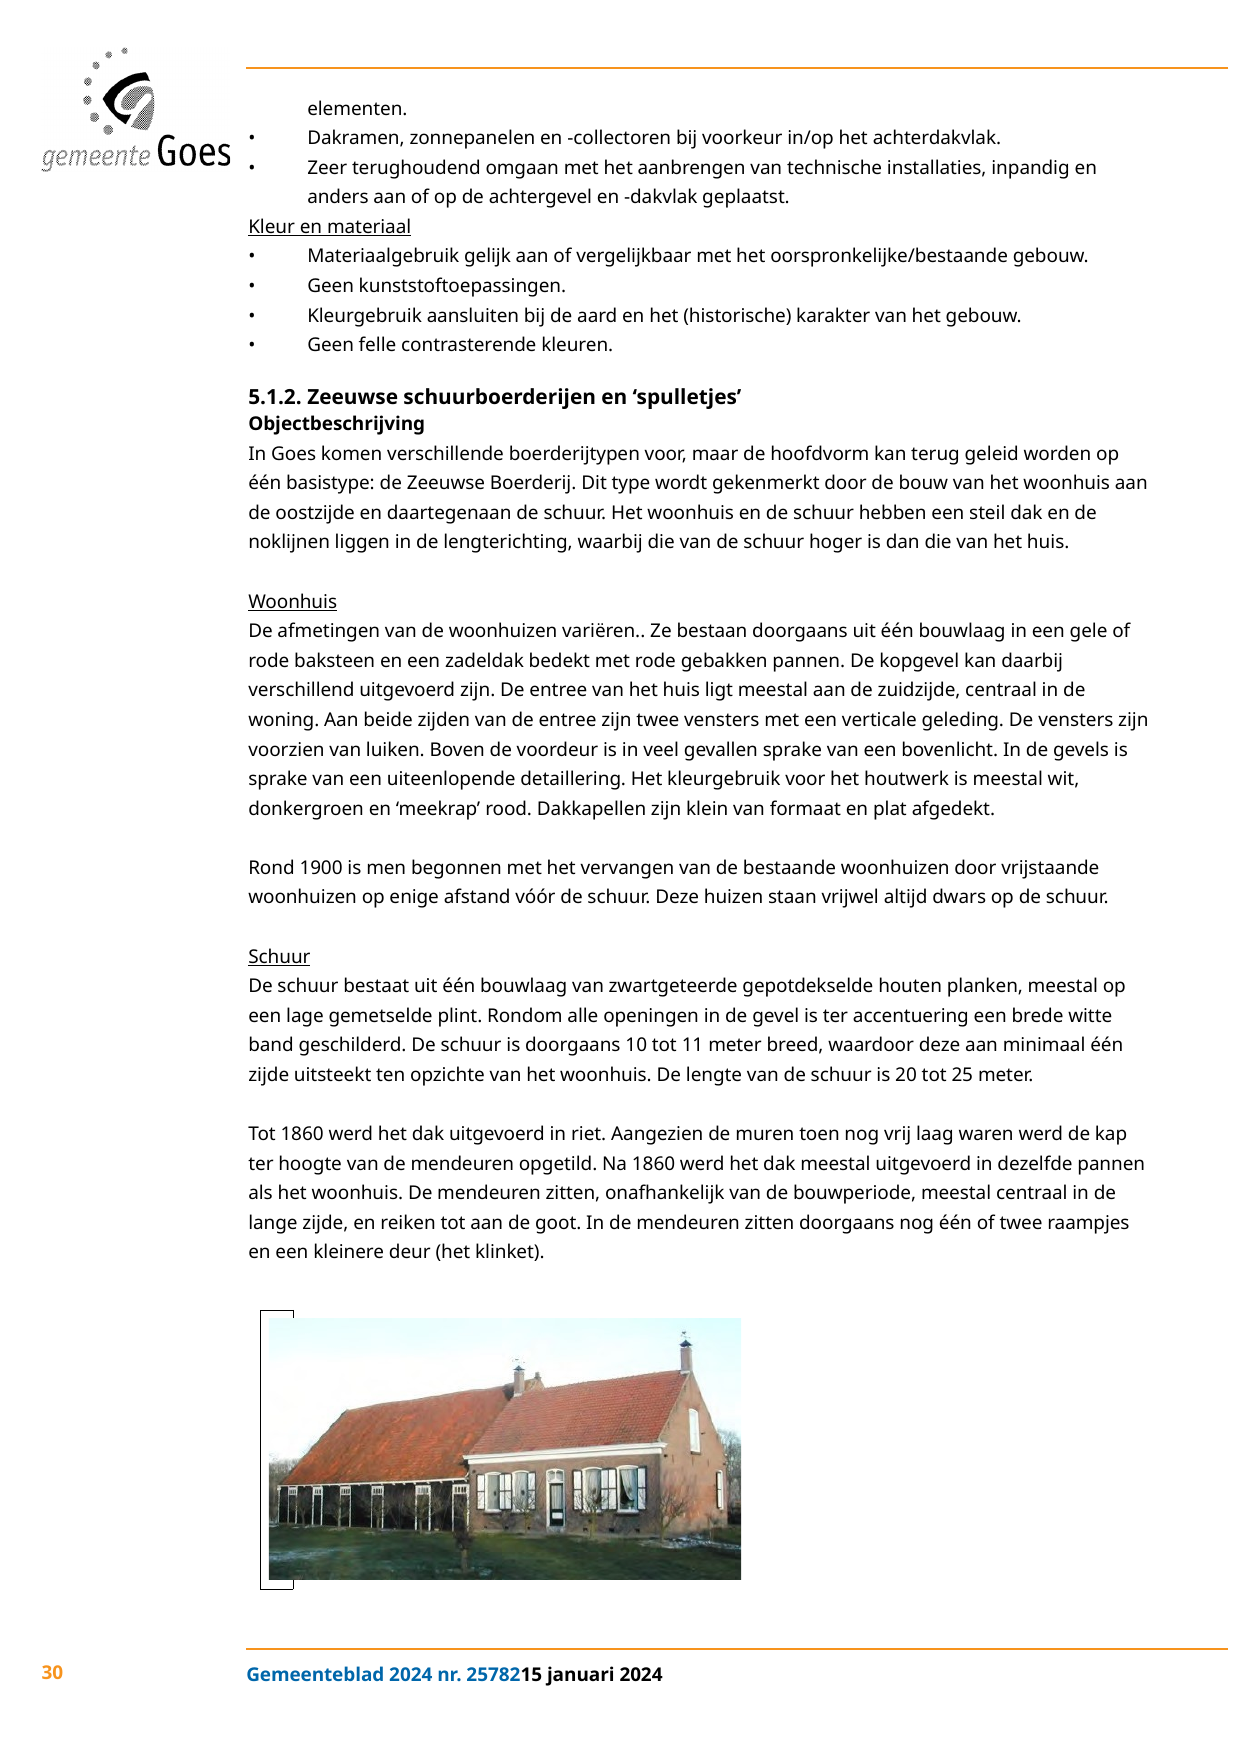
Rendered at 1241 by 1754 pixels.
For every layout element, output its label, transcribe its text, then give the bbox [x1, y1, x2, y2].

list elementen. [248, 95, 1152, 121]
picture [268, 1318, 742, 1580]
text Kleur en materiaal [248, 213, 1152, 239]
list Dakramen, zonnepanelen en -collectoren bij voorkeur in/op het achterdakvlak. [248, 124, 1152, 150]
text Tot 1860 werd het dak uitgevoerd in riet. Aangezien de muren toen nog vrij laag waren werd de kap ter hoogte van de mendeuren opgetild. Na 1860 werd het dak meestal uitgevoerd in dezelfde pannen als het woonhuis. De mendeuren zitten, onafhankelijk van de bouwperiode, meestal centraal in de lange zijde, en reiken tot aan de goot. In de mendeuren zitten doorgaans nog één of twee raampjes en een kleinere deur (het klinket). [248, 1120, 1152, 1264]
text De schuur bestaat uit één bouwlaag van zwartgeteerde gepotdekselde houten planken, meestal op een lage gemetselde plint. Rondom alle openingen in de gevel is ter accentuering een brede witte band geschilderd. De schuur is doorgaans 10 tot 11 meter breed, waardoor deze aan minimaal één zijde uitsteekt ten opzichte van het woonhuis. De lengte van de schuur is 20 tot 25 meter. [248, 972, 1152, 1087]
text 5.1.2. Zeeuwse schuurboerderijen en ‘spulletjes’ [248, 382, 1152, 410]
picture [41, 47, 231, 172]
text Objectbeschrijving [248, 410, 1152, 436]
text Rond 1900 is men begonnen met het vervangen van de bestaande woonhuizen door vrijstaande woonhuizen op enige afstand vóór de schuur. Deze huizen staan vrijwel altijd dwars op de schuur. [248, 854, 1152, 909]
text Schuur [248, 943, 1152, 968]
list Kleurgebruik aansluiten bij de aard en het (historische) karakter van het gebouw. [248, 302, 1152, 328]
text In Goes komen verschillende boerderijtypen voor, maar de hoofdvorm kan terug geleid worden op één basistype: de Zeeuwse Boerderij. Dit type wordt gekenmerkt door de bouw van het woonhuis aan de oostzijde en daartegenaan de schuur. Het woonhuis en de schuur hebben een steil dak en de noklijnen liggen in de lengterichting, waarbij die van de schuur hoger is dan die van het huis. [248, 440, 1152, 554]
text De afmetingen van de woonhuizen variëren.. Ze bestaan doorgaans uit één bouwlaag in een gele of rode baksteen en een zadeldak bedekt met rode gebakken pannen. De kopgevel kan daarbij verschillend uitgevoerd zijn. De entree van het huis ligt meestal aan de zuidzijde, centraal in de woning. Aan beide zijden van de entree zijn twee vensters met een verticale geleding. De vensters zijn voorzien van luiken. Boven de voordeur is in veel gevallen sprake van een bovenlicht. In de gevels is sprake van een uiteenlopende detaillering. Het kleurgebruik voor het houtwerk is meestal wit, donkergroen en ‘meekrap’ rood. Dakkapellen zijn klein van formaat en plat afgedekt. [248, 617, 1152, 821]
text Woonhuis [248, 588, 1152, 613]
list Geen kunststoftoepassingen. [248, 272, 1152, 298]
list Zeer terughoudend omgaan met het aanbrengen van technische installaties, inpandig en anders aan of op de achtergevel en -dakvlak geplaatst. [248, 154, 1152, 209]
list Geen felle contrasterende kleuren. [248, 331, 1152, 357]
list Materiaalgebruik gelijk aan of vergelijkbaar met het oorspronkelijke/bestaande gebouw. [248, 243, 1152, 268]
